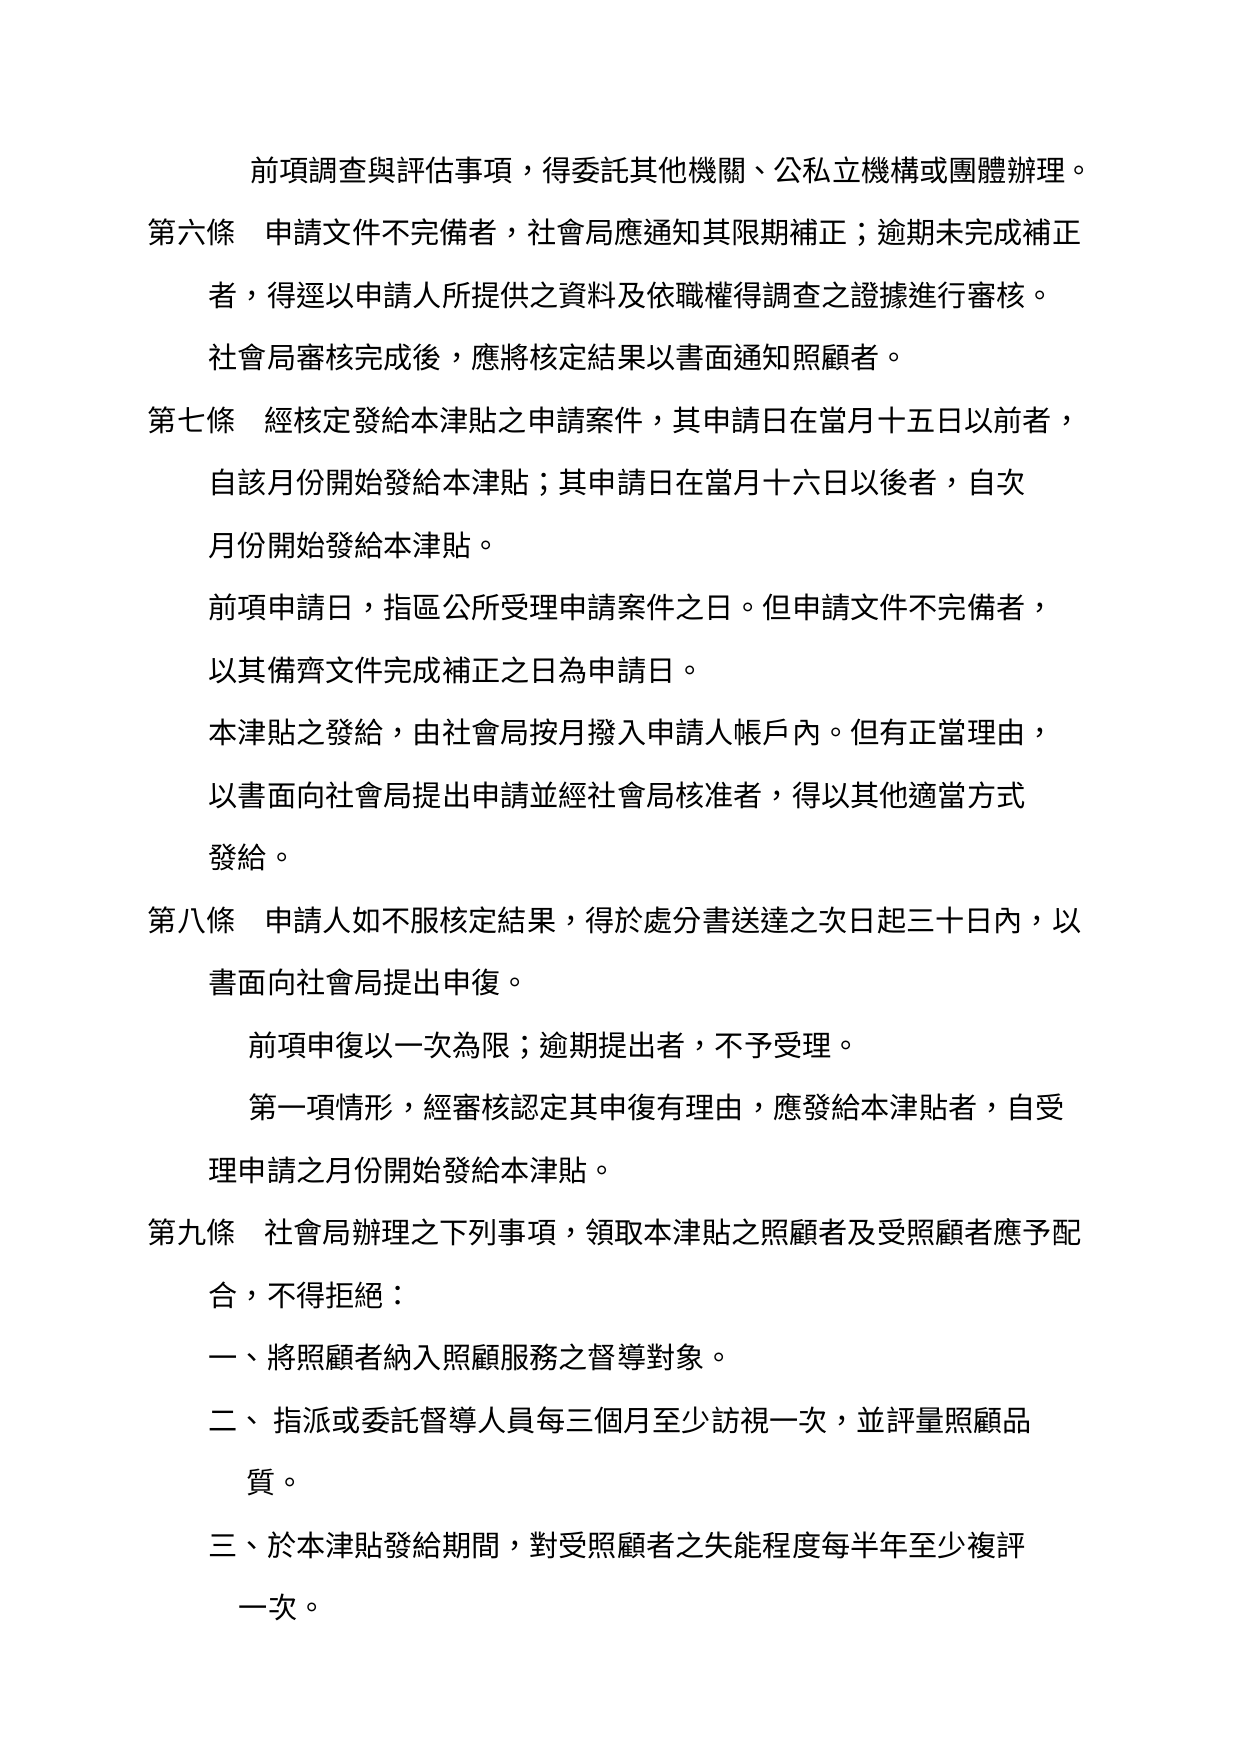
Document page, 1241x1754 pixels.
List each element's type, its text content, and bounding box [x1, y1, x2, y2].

text 社會局審核完成後，應將核定結果以書面通知照顧者。 [148, 314, 1092, 377]
text 第六條 申請文件不完備者，社會局應通知其限期補正；逾期未完成補正 [148, 189, 1092, 252]
text 一、將照顧者納入照顧服務之督導對象。 [148, 1314, 1092, 1377]
text 前項申請日，指區公所受理申請案件之日。但申請文件不完備者， [148, 564, 1092, 627]
text 自該月份開始發給本津貼；其申請日在當月十六日以後者，自次 [148, 439, 1092, 502]
text 第一項情形，經審核認定其申復有理由，應發給本津貼者，自受 [148, 1064, 1092, 1127]
text 第八條 申請人如不服核定結果，得於處分書送達之次日起三十日內，以 [148, 877, 1092, 939]
text 合，不得拒絕： [148, 1252, 1092, 1314]
text 者，得逕以申請人所提供之資料及依職權得調查之證據進行審核。 [148, 252, 1092, 314]
text 以其備齊文件完成補正之日為申請日。 [148, 627, 1092, 689]
text 一次。 [148, 1564, 1092, 1627]
text 月份開始發給本津貼。 [148, 502, 1092, 564]
text 三、於本津貼發給期間，對受照顧者之失能程度每半年至少複評 [148, 1502, 1092, 1564]
text 前項調查與評估事項，得委託其他機關、公私立機構或團體辦理。 [148, 127, 1092, 189]
text 以書面向社會局提出申請並經社會局核准者，得以其他適當方式 [148, 752, 1092, 814]
text 理申請之月份開始發給本津貼。 [148, 1127, 1092, 1189]
text 前項申復以一次為限；逾期提出者，不予受理。 [148, 1002, 1092, 1064]
text 發給。 [148, 814, 1092, 877]
text 書面向社會局提出申復。 [148, 939, 1092, 1002]
text 二、 指派或委託督導人員每三個月至少訪視一次，並評量照顧品 [148, 1377, 1092, 1439]
text 第九條 社會局辦理之下列事項，領取本津貼之照顧者及受照顧者應予配 [148, 1189, 1092, 1252]
text 質。 [148, 1439, 1092, 1502]
text 第七條 經核定發給本津貼之申請案件，其申請日在當月十五日以前者， [148, 377, 1092, 439]
text 本津貼之發給，由社會局按月撥入申請人帳戶內。但有正當理由， [148, 689, 1092, 752]
